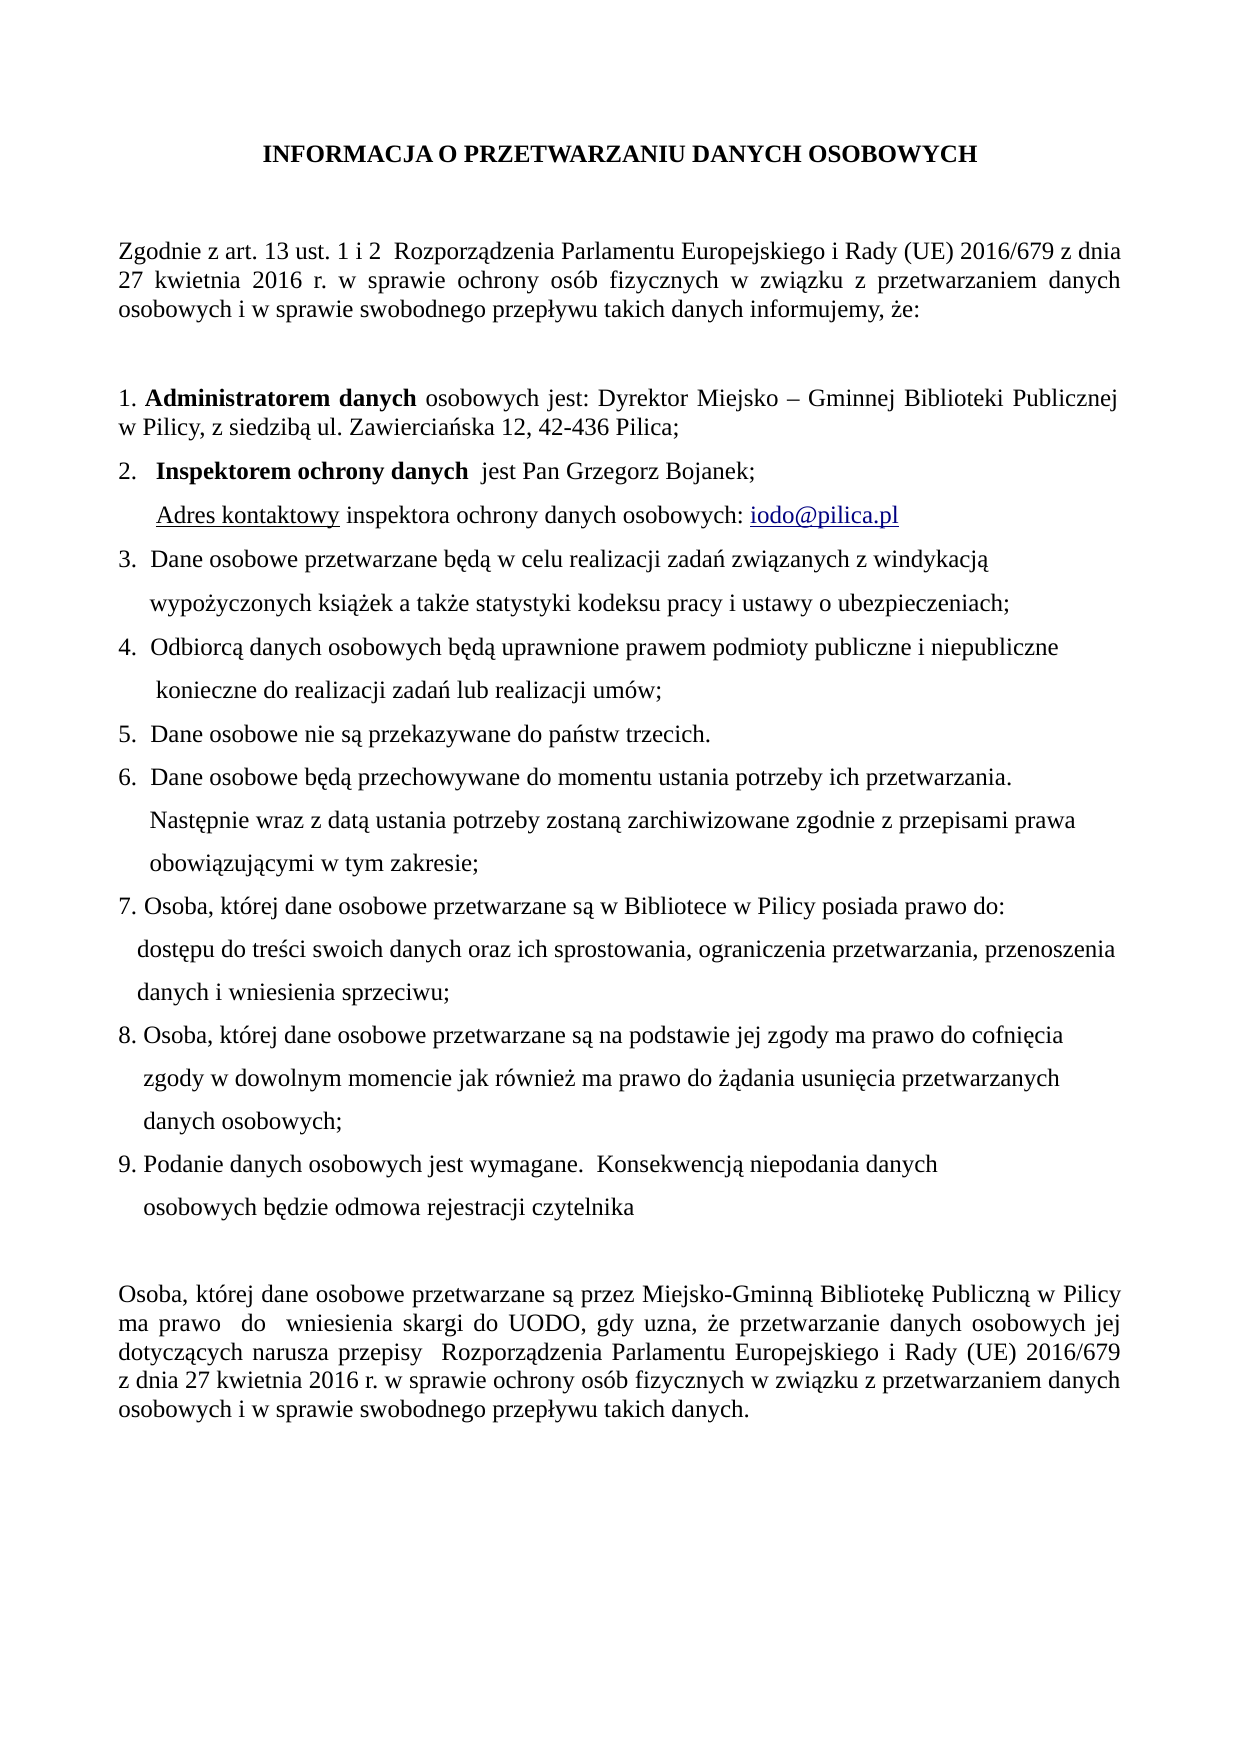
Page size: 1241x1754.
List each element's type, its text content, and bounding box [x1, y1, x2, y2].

text danych i wniesienia sprzeciwu; [118, 977, 1117, 1006]
text obowiązującymi w tym zakresie; [118, 848, 1117, 876]
text 9. Podanie danych osobowych jest wymagane. Konsekwencją niepodania danych [118, 1149, 1117, 1178]
text Następnie wraz z datą ustania potrzeby zostaną zarchiwizowane zgodnie z przepisami prawa [118, 805, 1117, 833]
text INFORMACJA O PRZETWARZANIU DANYCH OSOBOWYCH [118, 139, 1122, 168]
list Administratorem danych osobowych jest: Dyrektor Miejsko – Gminnej Biblioteki Publicznej w Pilicy, z siedzibą ul. Zawierciańska 12, 42-436 Pilica; [118, 383, 1119, 440]
list Dane osobowe przetwarzane będą w celu realizacji zadań związanych z windykacją [118, 544, 1119, 573]
text 2. Inspektorem ochrony danych jest Pan Grzegorz Bojanek; [118, 456, 1122, 485]
text Osoba, której dane osobowe przetwarzane są przez Miejsko-Gminną Bibliotekę Publiczną w Pilicy ma prawo do wniesienia skargi do UODO, gdy uzna, że przetwarzanie danych osobowych jej dotyczących narusza przepisy Rozporządzenia Parlamentu Europejskiego i Rady (UE) 2016/679 z dnia 27 kwietnia 2016 r. w sprawie ochrony osób fizycznych w związku z przetwarzaniem danych osobowych i w sprawie swobodnego przepływu takich danych. [118, 1279, 1122, 1423]
text Adres kontaktowy inspektora ochrony danych osobowych: iodo@pilica.pl [118, 501, 1119, 529]
list Osoba, której dane osobowe przetwarzane są w Bibliotece w Pilicy posiada prawo do: [118, 891, 1117, 919]
list Dane osobowe nie są przekazywane do państw trzecich. [118, 719, 1117, 747]
text osobowych będzie odmowa rejestracji czytelnika [118, 1192, 1117, 1221]
text zgody w dowolnym momencie jak również ma prawo do żądania usunięcia przetwarzanych [118, 1063, 1117, 1092]
text konieczne do realizacji zadań lub realizacji umów; [118, 676, 1119, 704]
text dostępu do treści swoich danych oraz ich sprostowania, ograniczenia przetwarzania, przenoszenia [118, 934, 1117, 962]
list Odbiorcą danych osobowych będą uprawnione prawem podmioty publiczne i niepubliczne [118, 632, 1119, 661]
list Dane osobowe będą przechowywane do momentu ustania potrzeby ich przetwarzania. [118, 762, 1117, 790]
text 8. Osoba, której dane osobowe przetwarzane są na podstawie jej zgody ma prawo do cofnięcia [118, 1020, 1117, 1048]
text wypożyczonych książek a także statystyki kodeksu pracy i ustawy o ubezpieczeniach; [118, 588, 1119, 617]
text danych osobowych; [118, 1106, 1117, 1134]
text Zgodnie z art. 13 ust. 1 i 2 Rozporządzenia Parlamentu Europejskiego i Rady (UE) 2016/679 z dnia 27 kwietnia 2016 r. w sprawie ochrony osób fizycznych w związku z przetwarzaniem danych osobowych i w sprawie swobodnego przepływu takich danych informujemy, że: [118, 236, 1122, 323]
